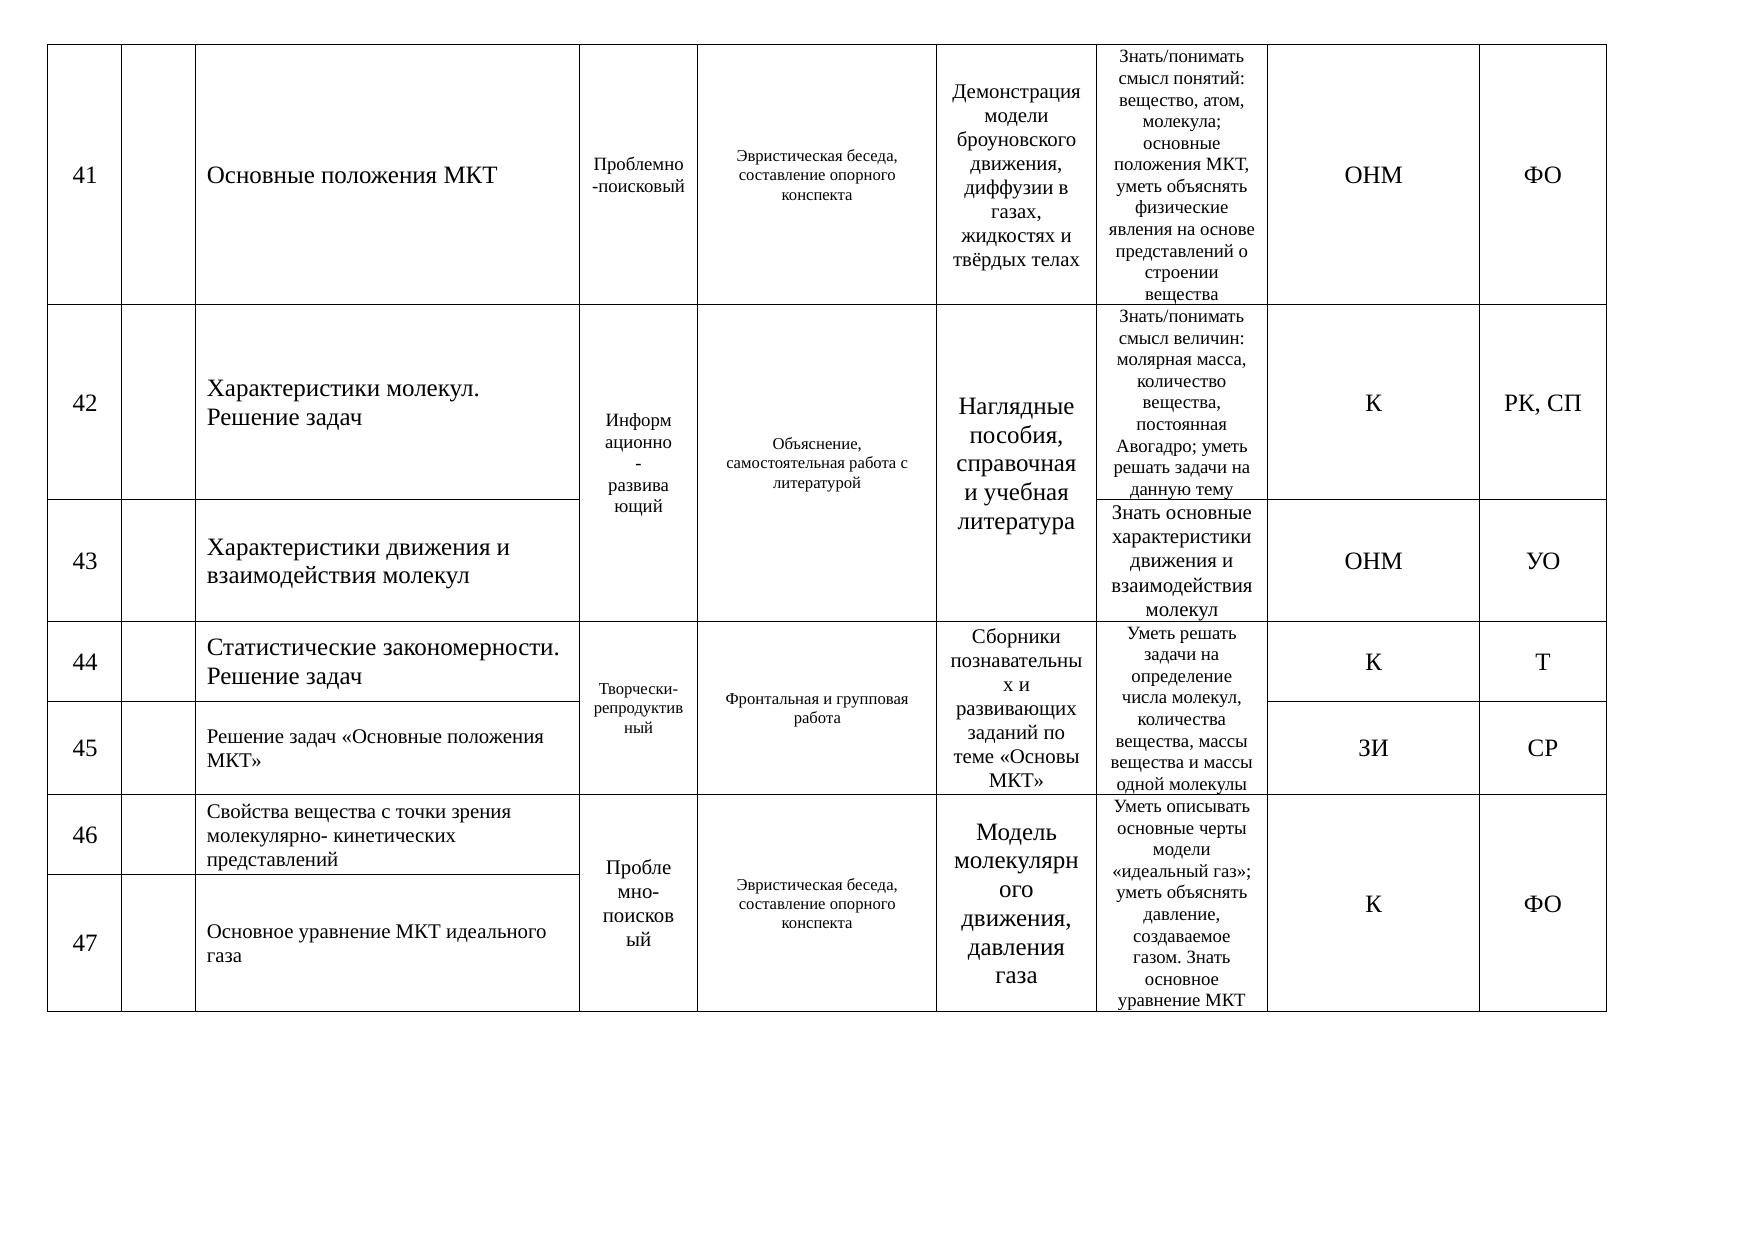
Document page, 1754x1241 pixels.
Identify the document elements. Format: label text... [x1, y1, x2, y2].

table_cell Уметь решать задачи на определение числа молекул, количества вещества, массы вещества и массы одной молекулы [1097, 622, 1267, 794]
table_cell ФО [1480, 795, 1606, 1011]
table_cell Наглядные пособия, справочная и учебная литература [937, 305, 1096, 621]
table_cell Модель молекулярного движения, давления газа [937, 795, 1096, 1011]
table_cell 44 [48, 622, 121, 701]
table_cell [122, 702, 195, 794]
table_cell Проблемно-поисковый [580, 45, 697, 304]
table_cell [122, 622, 195, 701]
table_cell Знать/понимать смысл понятий: вещество, атом, молекула; основные положения МКТ, уметь объяснять физические явления на основе представлений о строении вещества [1097, 45, 1267, 304]
table_cell ФО [1480, 45, 1606, 304]
table_cell Решение задач «Основные положения МКТ» [196, 702, 579, 794]
table_cell 41 [48, 45, 121, 304]
table_cell 47 [48, 875, 121, 1011]
table_cell Проблемно-поисковый [580, 795, 697, 1011]
table_cell 45 [48, 702, 121, 794]
table_cell Основные положения МКТ [196, 45, 579, 304]
table_cell Т [1480, 622, 1606, 701]
table_cell ЗИ [1268, 702, 1479, 794]
table_cell Сборники познавательных и развивающих заданий по теме «Основы МКТ» [937, 622, 1096, 794]
table_cell Знать/понимать смысл величин: молярная масса, количество вещества, постоянная Авогадро; уметь решать задачи на данную тему [1097, 305, 1267, 499]
table_cell К [1268, 795, 1479, 1011]
table_cell Фронтальная и групповая работа [698, 622, 936, 794]
table_cell 46 [48, 795, 121, 874]
table_cell Эвристическая беседа, составление опорного конспекта [698, 45, 936, 304]
table_cell Эвристическая беседа, составление опорного конспекта [698, 795, 936, 1011]
table_cell К [1268, 305, 1479, 499]
table_cell Знать основные характеристики движения и взаимодействия молекул [1097, 500, 1267, 621]
table_cell РК, СП [1480, 305, 1606, 499]
table_cell Демонстрация модели броуновского движения, диффузии в газах, жидкостях и твёрдых телах [937, 45, 1096, 304]
table_cell ОНМ [1268, 45, 1479, 304]
table_cell [122, 875, 195, 1011]
table_cell ОНМ [1268, 500, 1479, 621]
table_cell Характеристики молекул. Решение задач [196, 305, 579, 499]
table_cell Статистические закономерности. Решение задач [196, 622, 579, 701]
table_cell Уметь описывать основные черты модели «идеальный газ»; уметь объяснять давление, создаваемое газом. Знать основное уравнение МКТ [1097, 795, 1267, 1011]
table_cell Объяснение, самостоятельная работа с литературой [698, 305, 936, 621]
table_cell [122, 500, 195, 621]
table_cell 42 [48, 305, 121, 499]
table_cell [122, 305, 195, 499]
table_cell [122, 795, 195, 874]
table_cell Творчески-репродуктивный [580, 622, 697, 794]
table_cell 43 [48, 500, 121, 621]
table_cell УО [1480, 500, 1606, 621]
table_cell К [1268, 622, 1479, 701]
table_cell Основное уравнение МКТ идеального газа [196, 875, 579, 1011]
table_cell СР [1480, 702, 1606, 794]
table_cell [122, 45, 195, 304]
table_cell Информационно-развивающий [580, 305, 697, 621]
table_cell Характеристики движения и взаимодействия молекул [196, 500, 579, 621]
table_cell Свойства вещества с точки зрения молекулярно- кинетических представлений [196, 795, 579, 874]
